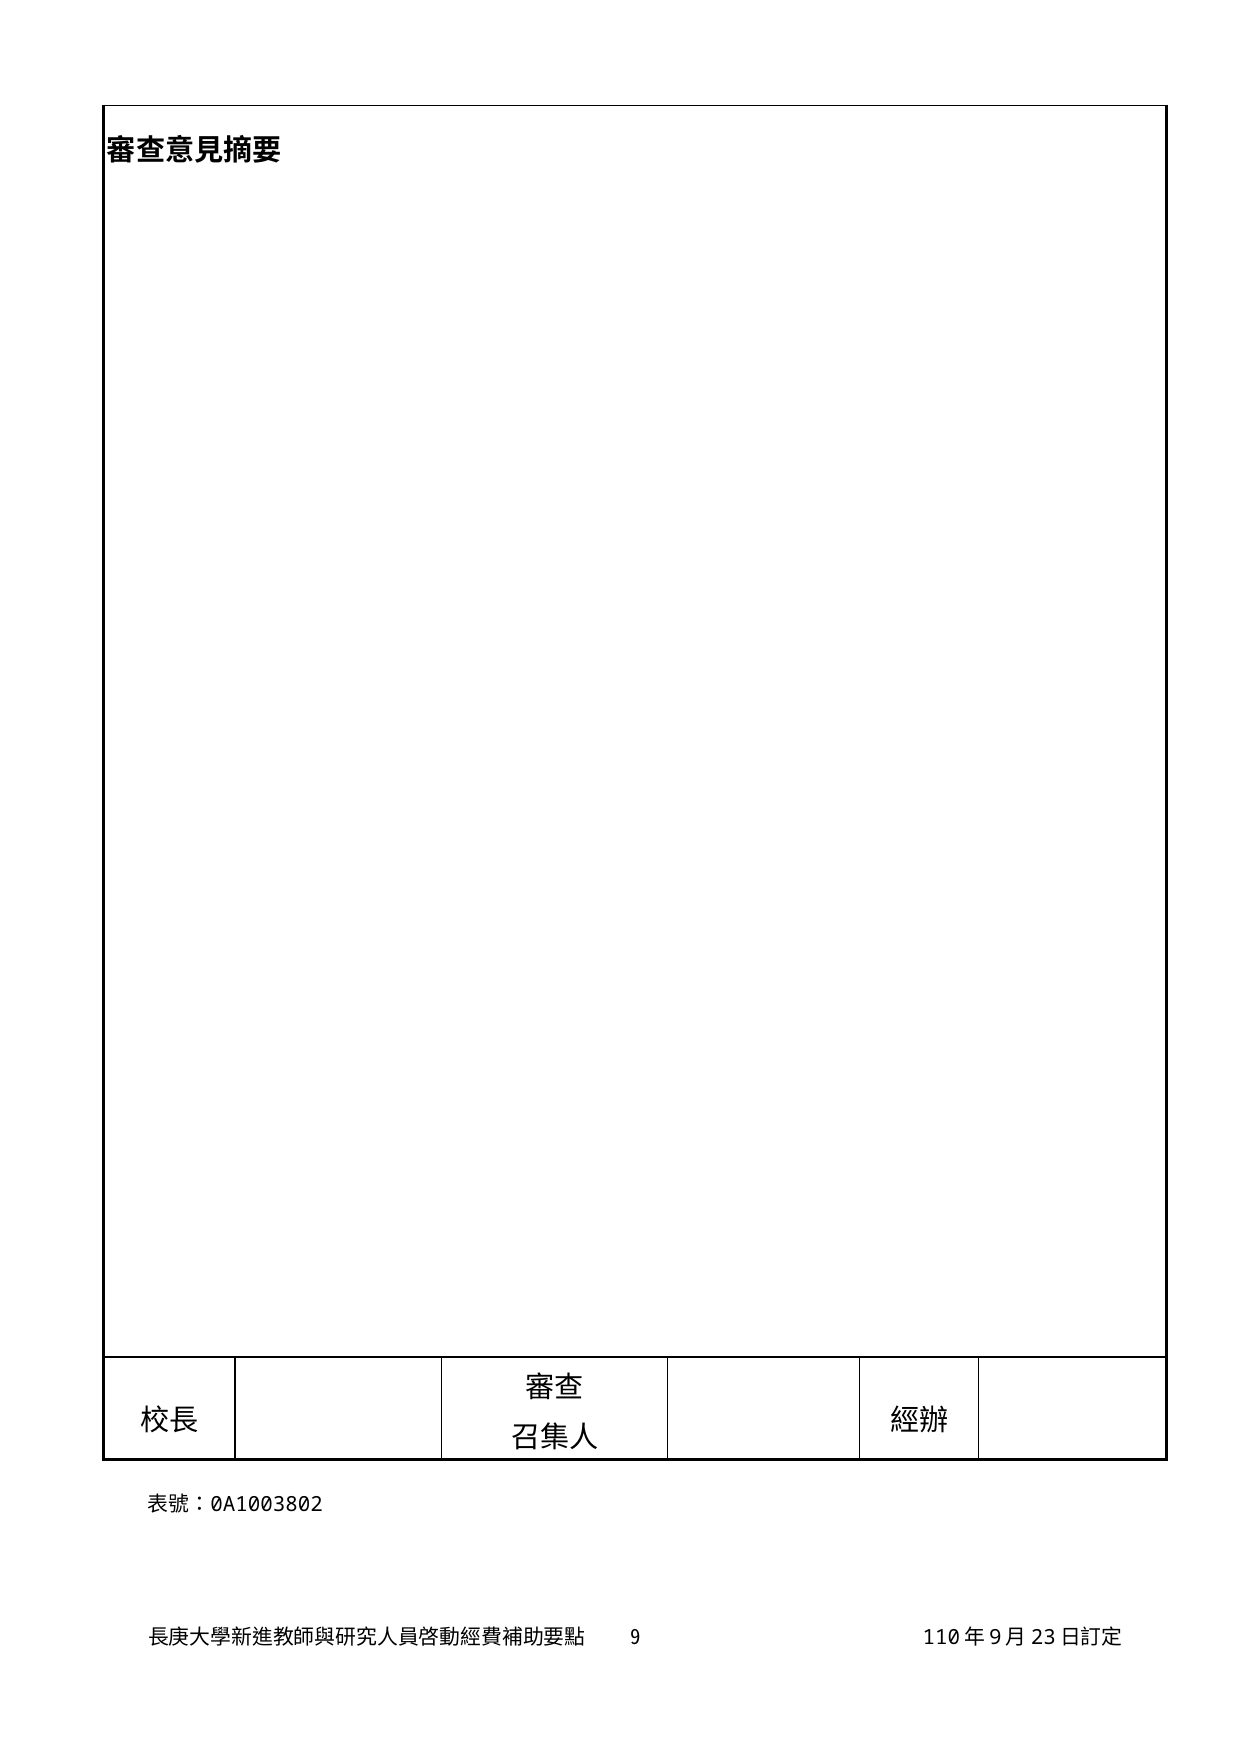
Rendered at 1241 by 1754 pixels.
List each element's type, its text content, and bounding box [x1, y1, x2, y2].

table_cell 校長 [105, 1358, 234, 1458]
table_cell [668, 1358, 859, 1458]
table_cell 審查意見摘要 [105, 106, 1165, 1356]
table_cell 審查 召集人 [442, 1358, 667, 1458]
table_cell 經辦 [860, 1358, 978, 1458]
table_cell [236, 1358, 441, 1458]
text 表號：0A1003802 [148, 1461, 1122, 1523]
table_cell [979, 1358, 1165, 1458]
